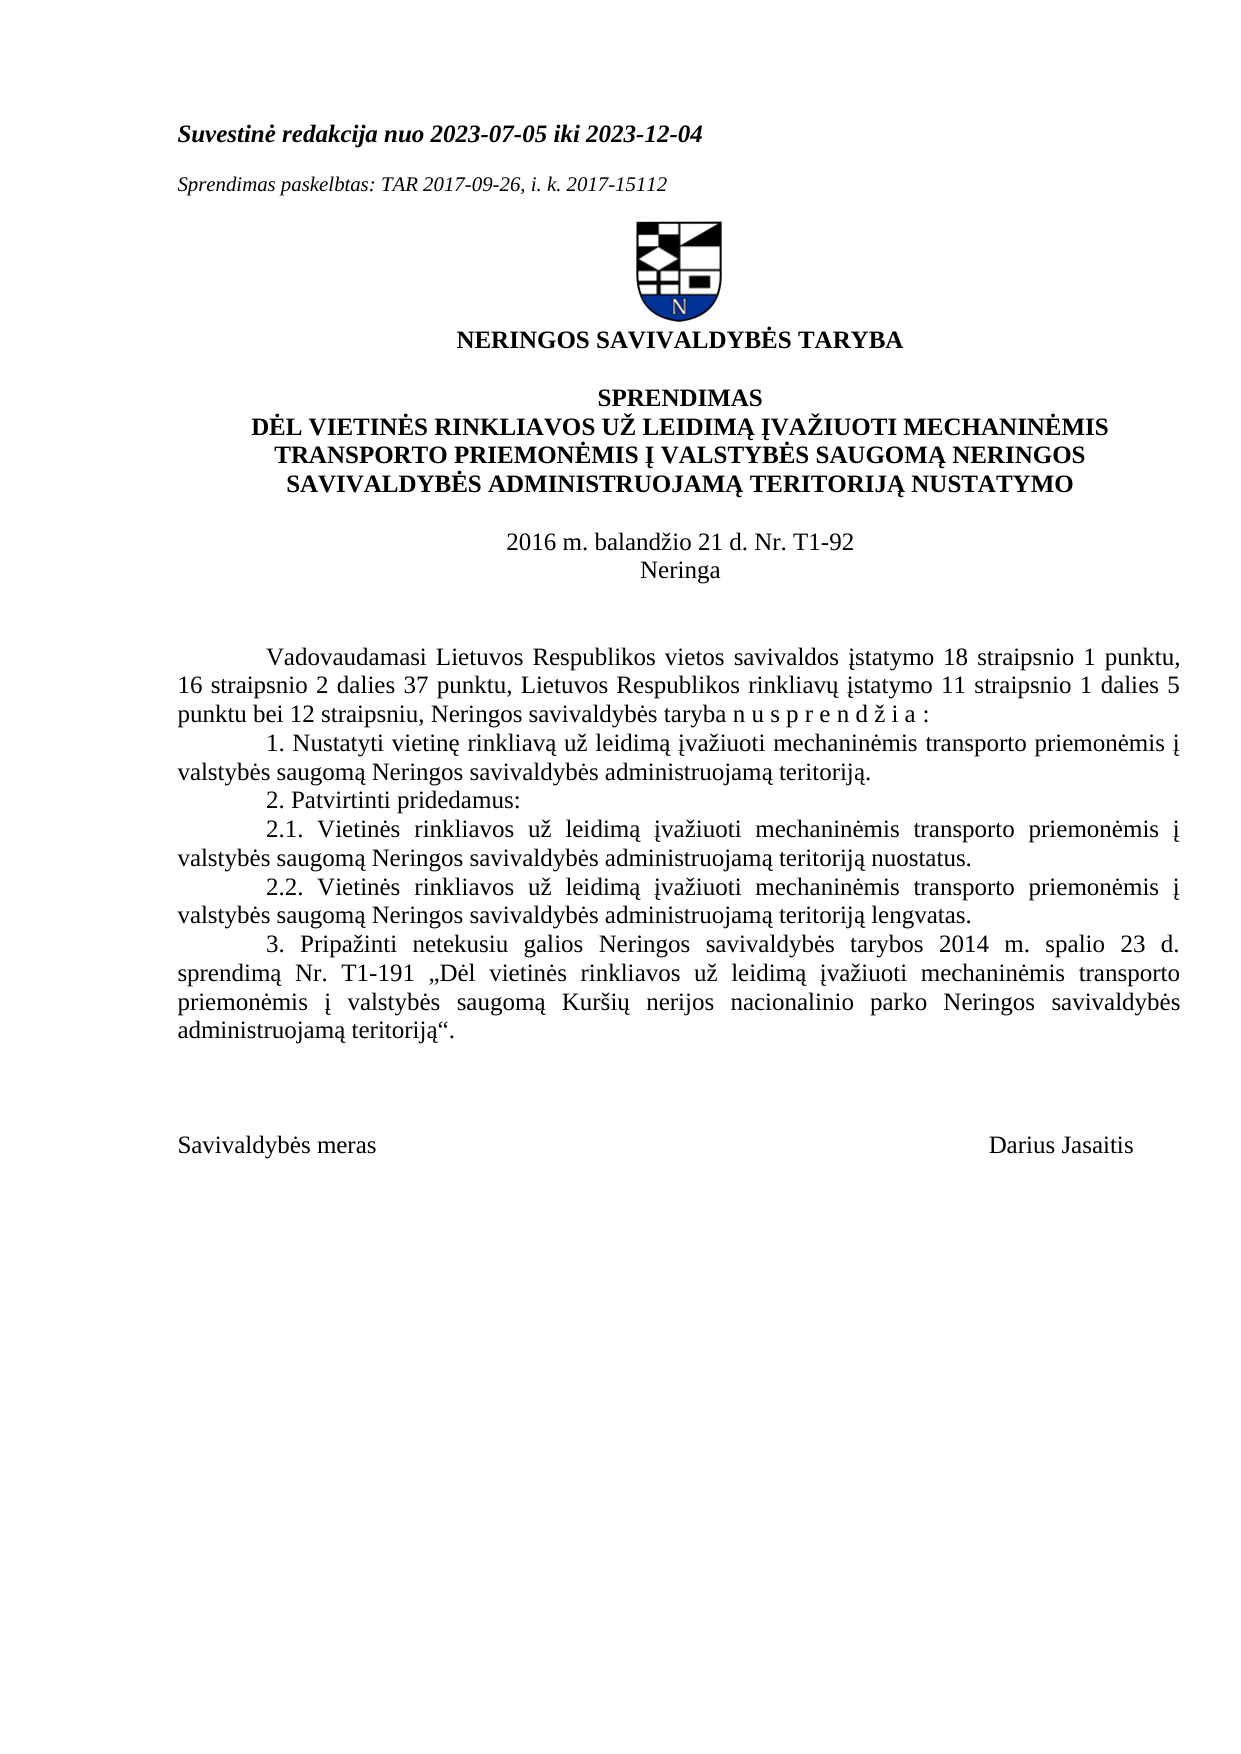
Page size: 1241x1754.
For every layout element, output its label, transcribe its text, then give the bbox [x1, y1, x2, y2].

subtitle SPRENDIMAS [177, 383, 1183, 412]
subtitle Neringa [177, 555, 1183, 584]
text 1. Nustatyti vietinę rinkliavą už leidimą įvažiuoti mechaninėmis transporto priemonėmis į valstybės saugomą Neringos savivaldybės administruojamą teritoriją. [177, 728, 1181, 785]
text Savivaldybės meras Darius Jasaitis [177, 1130, 1181, 1159]
text 2.1. Vietinės rinkliavos už leidimą įvažiuoti mechaninėmis transporto priemonėmis į valstybės saugomą Neringos savivaldybės administruojamą teritoriją nuostatus. [177, 814, 1181, 872]
text 3. Pripažinti netekusiu galios Neringos savivaldybės tarybos 2014 m. spalio 23 d. sprendimą Nr. T1-191 „Dėl vietinės rinkliavos už leidimą įvažiuoti mechaninėmis transporto priemonėmis į valstybės saugomą Kuršių nerijos nacionalinio parko Neringos savivaldybės administruojamą teritoriją“. [177, 929, 1181, 1044]
text DĖL VIETINĖS RINKLIAVOS UŽ LEIDIMĄ ĮVAŽIUOTI MECHANINĖMIS TRANSPORTO PRIEMONĖMIS Į VALSTYBĖS SAUGOMĄ NERINGOS SAVIVALDYBĖS ADMINISTRUOJAMĄ TERITORIJĄ NUSTATYMO [177, 412, 1183, 498]
text Sprendimas paskelbtas: TAR 2017-09-26, i. k. 2017-15112 [177, 172, 1181, 196]
text Suvestinė redakcija nuo 2023-07-05 iki 2023-12-04 [177, 119, 1181, 148]
text 2016 m. balandžio 21 d. Nr. T1-92 [177, 527, 1183, 555]
subtitle NERINGOS SAVIVALDYBĖS TARYBA [177, 325, 1183, 354]
text Vadovaudamasi Lietuvos Respublikos vietos savivaldos įstatymo 18 straipsnio 1 punktu, 16 straipsnio 2 dalies 37 punktu, Lietuvos Respublikos rinkliavų įstatymo 11 straipsnio 1 dalies 5 punktu bei 12 straipsniu, Neringos savivaldybės taryba nusprendžia: [177, 642, 1181, 728]
text 2. Patvirtinti pridedamus: [177, 785, 1181, 814]
text 2.2. Vietinės rinkliavos už leidimą įvažiuoti mechaninėmis transporto priemonėmis į valstybės saugomą Neringos savivaldybės administruojamą teritoriją lengvatas. [177, 872, 1181, 929]
